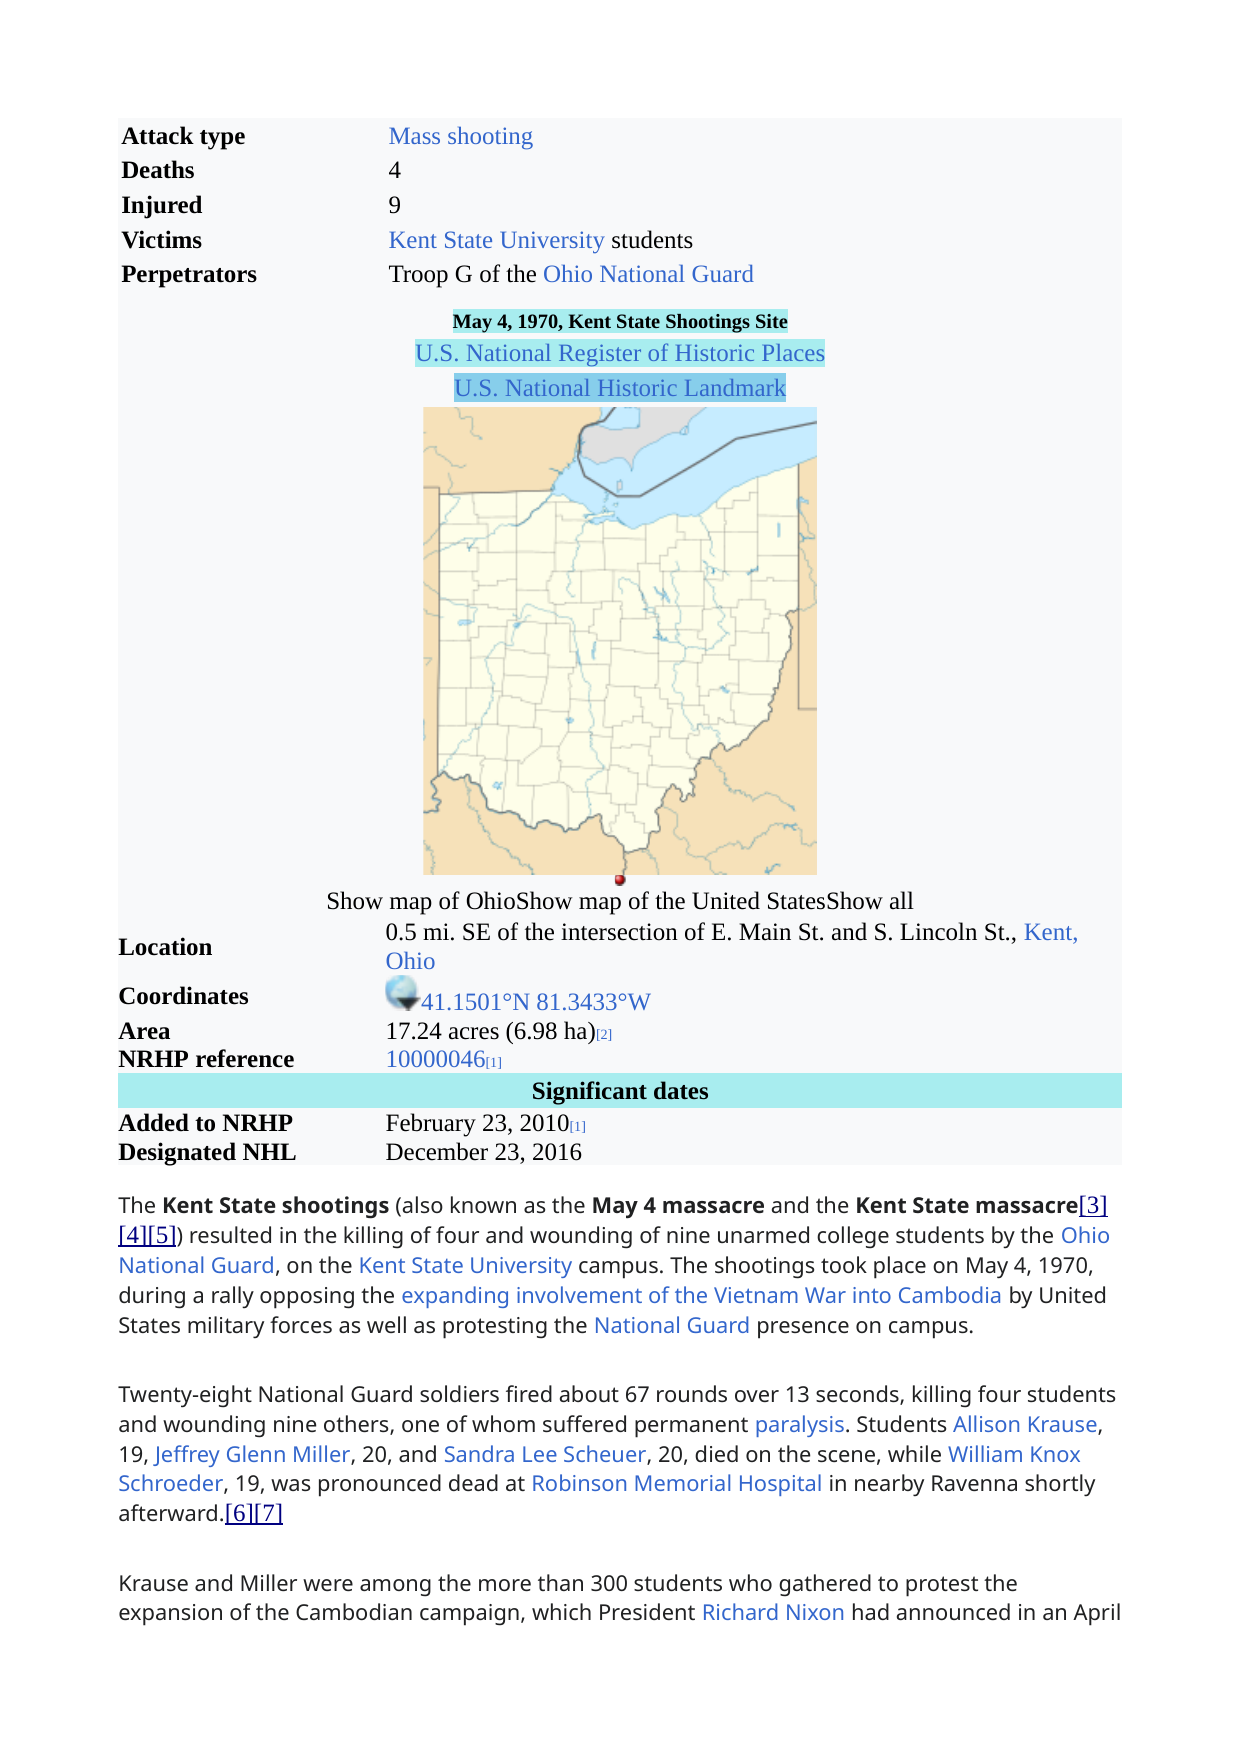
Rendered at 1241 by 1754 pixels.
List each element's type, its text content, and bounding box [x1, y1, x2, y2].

table_cell Show map of OhioShow map of the United StatesShow all [118, 405, 1122, 917]
table_cell Significant dates [118, 1073, 1122, 1108]
picture [423, 407, 817, 886]
table_cell U.S. National Register of Historic Places [118, 336, 1122, 370]
table_cell Kent State University students [385, 222, 1122, 256]
table_cell NRHP reference [118, 1045, 385, 1073]
table_cell May 4, 1970, Kent State Shootings Site [118, 306, 1122, 336]
table_cell Victims [118, 222, 385, 256]
table_cell Added to NRHP [118, 1108, 385, 1137]
picture [385, 975, 421, 1011]
table_cell Attack type [118, 118, 385, 153]
text The Kent State shootings (also known as the May 4 massacre and the Kent State massacre[3][4][5]) resulted in the killing of four and wounding of nine unarmed college students by the Ohio National Guard, on the Kent State University campus. The shootings took place on May 4, 1970, during a rally opposing the expanding involvement of the Vietnam War into Cambodia by United States military forces as well as protesting the National Guard presence on campus. [118, 1190, 1122, 1339]
table_cell 17.24 acres (6.98 ha)[2] [385, 1016, 1122, 1044]
table_cell 0.5 mi. SE of the intersection of E. Main St. and S. Lincoln St., Kent, Ohio [385, 918, 1122, 975]
table_cell 41.1501°N 81.3433°W [385, 975, 1122, 1016]
table_cell Deaths [118, 153, 385, 187]
table_cell Coordinates [118, 975, 385, 1016]
table_cell U.S. National Historic Landmark [118, 370, 1122, 405]
table_cell Troop G of the Ohio National Guard [385, 256, 1122, 291]
table_cell Designated NHL [118, 1137, 385, 1165]
table_cell Location [118, 918, 385, 975]
table_cell 4 [385, 153, 1122, 187]
table_cell Injured [118, 187, 385, 222]
table_cell Mass shooting [385, 118, 1122, 153]
table_cell [118, 302, 1122, 306]
table_cell Area [118, 1016, 385, 1044]
table_cell February 23, 2010[1] [385, 1108, 1122, 1137]
table_cell Perpetrators [118, 256, 385, 291]
table_cell [118, 291, 1122, 302]
text Krause and Miller were among the more than 300 students who gathered to protest the expansion of the Cambodian campaign, which President Richard Nixon had announced in an April [118, 1567, 1122, 1627]
table_cell 9 [385, 187, 1122, 222]
table_cell 10000046[1] [385, 1045, 1122, 1073]
text Twenty-eight National Guard soldiers fired about 67 rounds over 13 seconds, killing four students and wounding nine others, one of whom suffered permanent paralysis. Students Allison Krause, 19, Jeffrey Glenn Miller, 20, and Sandra Lee Scheuer, 20, died on the scene, while William Knox Schroeder, 19, was pronounced dead at Robinson Memorial Hospital in nearby Ravenna shortly afterward.[6][7] [118, 1379, 1122, 1528]
table_cell December 23, 2016 [385, 1137, 1122, 1165]
